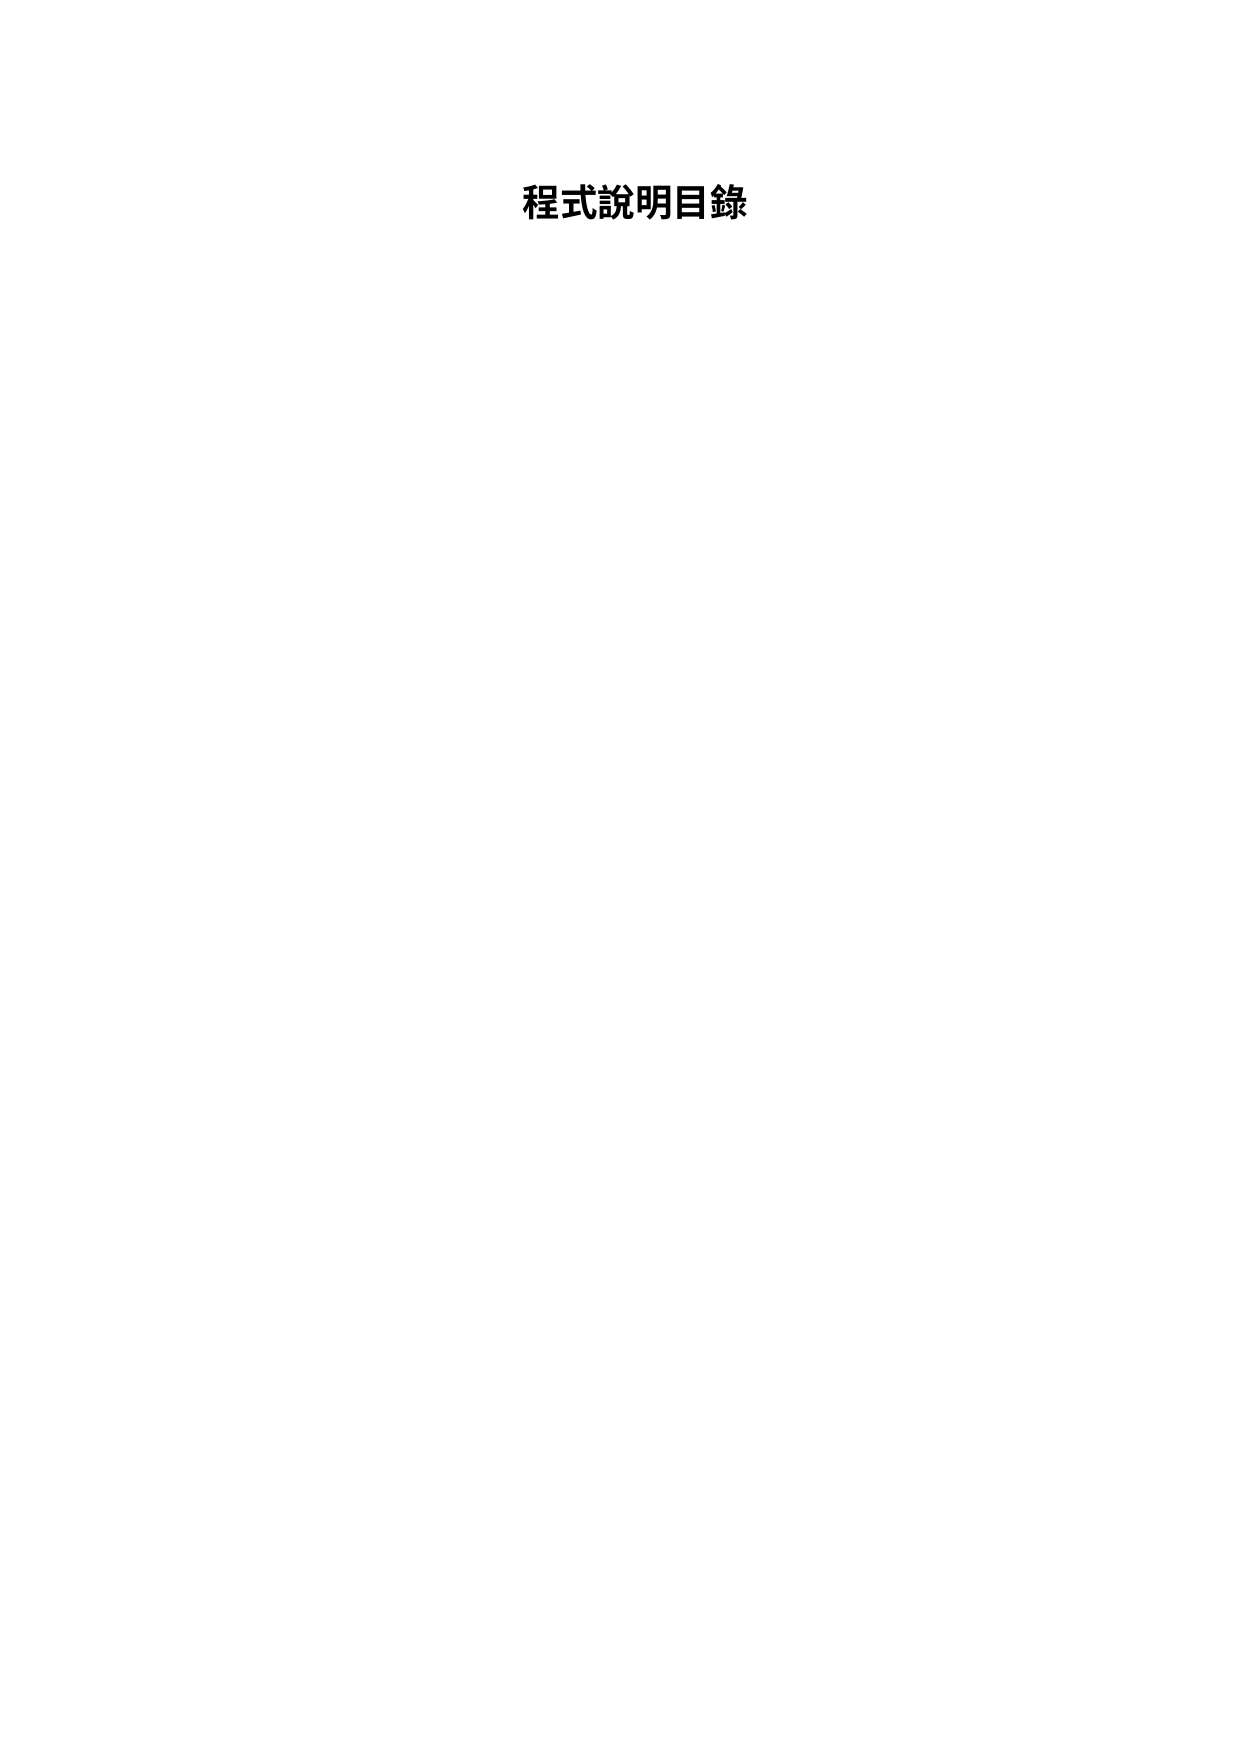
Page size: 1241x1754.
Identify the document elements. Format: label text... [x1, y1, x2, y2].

text 程式說明目錄 [177, 158, 1092, 221]
